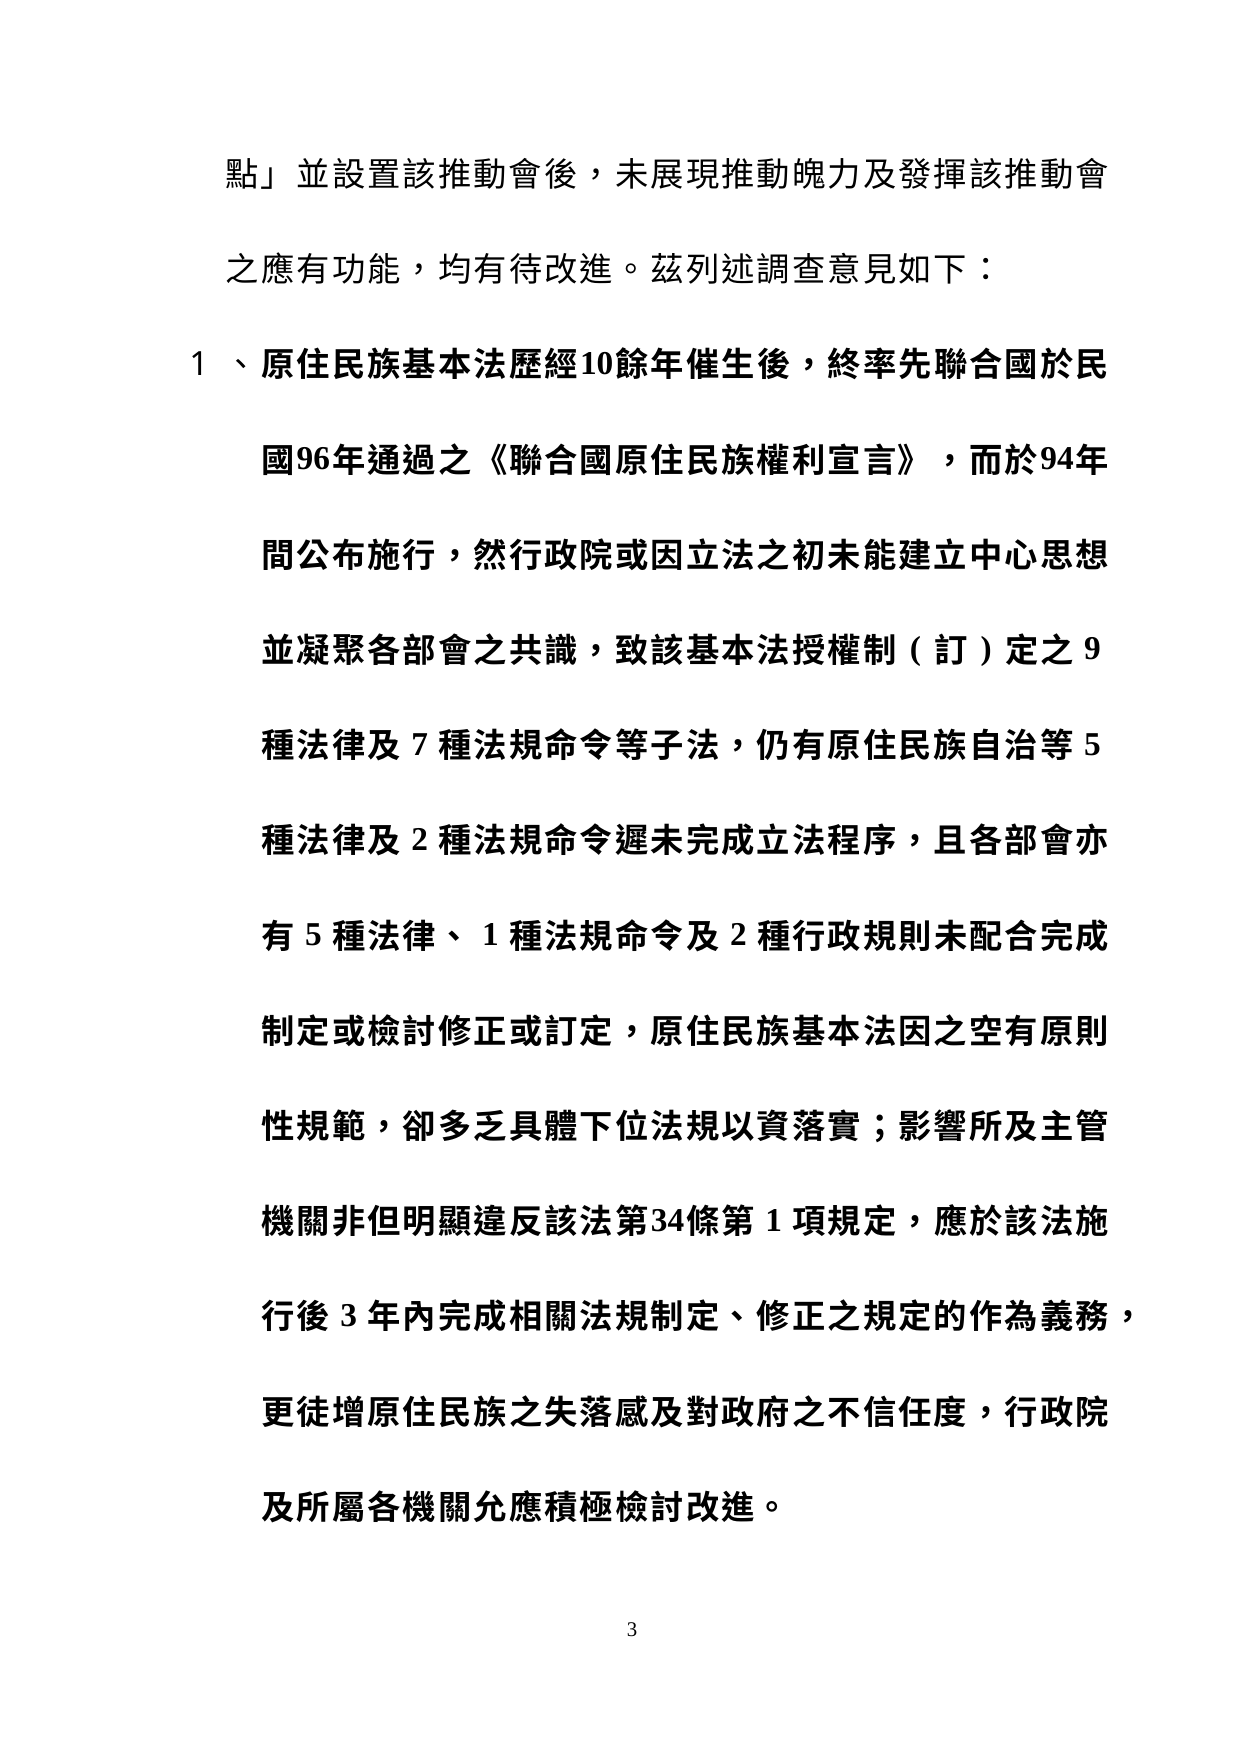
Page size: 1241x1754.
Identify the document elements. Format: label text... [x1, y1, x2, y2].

text 點」並設置該推動會後，未展現推動魄力及發揮該推動會之應有功能，均有待改進。茲列述調查意見如下： [224, 118, 1110, 308]
subtitle 原住民族基本法歷經10餘年催生後，終率先聯合國於民國96年通過之《聯合國原住民族權利宣言》，而於94年間公布施行，然行政院或因立法之初未能建立中心思想並凝聚各部會之共識，致該基本法授權制(訂)定之9種法律及7種法規命令等子法，仍有原住民族自治等5種法律及2種法規命令遲未完成立法程序，且各部會亦有5種法律、1種法規命令及2種行政規則未配合完成制定或檢討修正或訂定，原住民族基本法因之空有原則性規範，卻多乏具體下位法規以資落實；影響所及主管機關非但明顯違反該法第34條第1項規定，應於該法施行後3年內完成相關法規制定、修正之規定的作為義務，更徒增原住民族之失落感及對政府之不信任度，行政院及所屬各機關允應積極檢討改進。 [170, 308, 1110, 1546]
